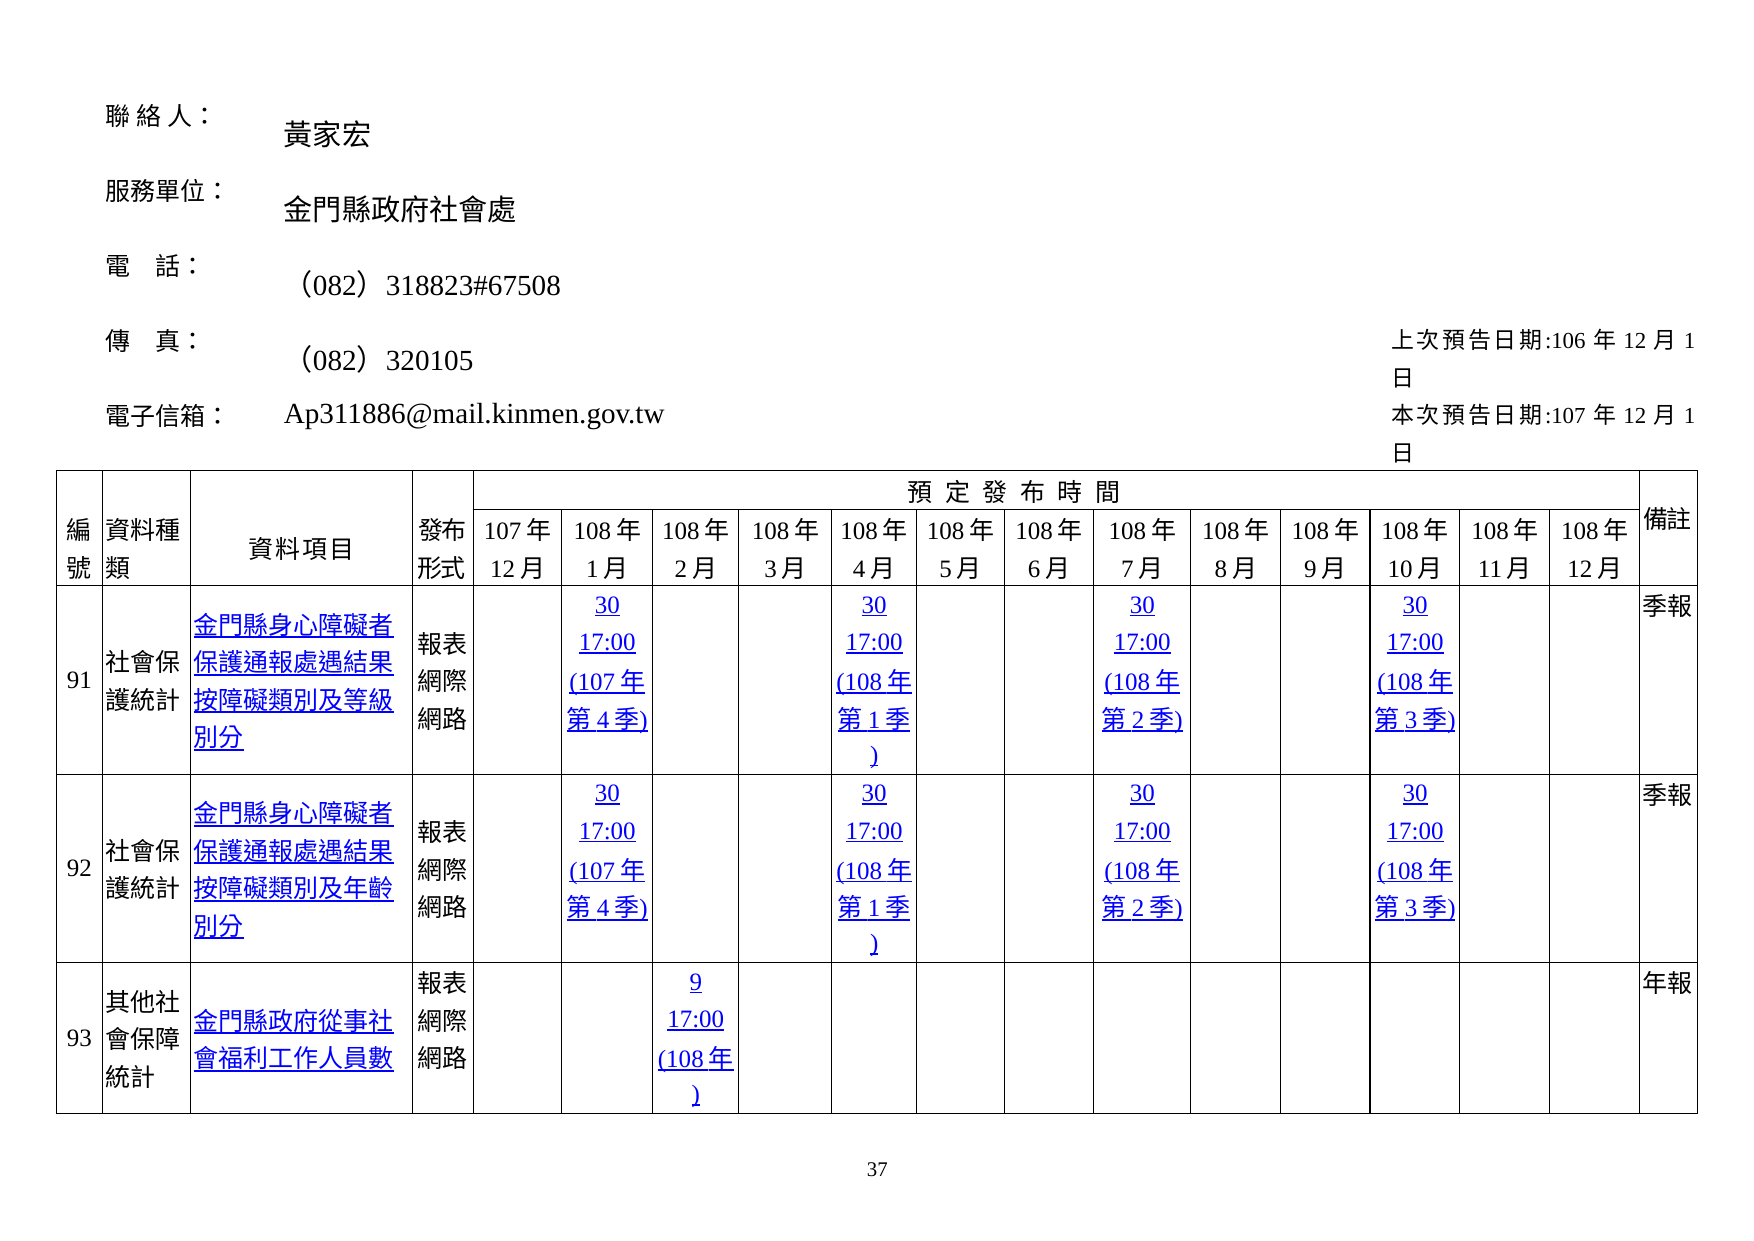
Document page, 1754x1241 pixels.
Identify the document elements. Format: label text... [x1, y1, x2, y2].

table_cell [103, 471, 190, 509]
table_cell [474, 963, 561, 1113]
table_cell 30 17:00 (108年 第3季) [1371, 775, 1459, 962]
table_cell 108年 9月 [1281, 510, 1369, 585]
table_cell [413, 471, 473, 509]
table_cell 服務單位： [102, 170, 281, 245]
table_cell [1388, 245, 1698, 320]
table_cell 108年 10月 [1371, 510, 1459, 585]
table_cell 9 17:00 (108年) [653, 963, 738, 1113]
table_cell 金門縣身心障礙者保護通報處遇結果按障礙類別及等級別分 [191, 586, 412, 773]
table_cell [1281, 775, 1369, 962]
table_cell 108年 5月 [917, 510, 1004, 585]
table_cell 電 話： [102, 245, 281, 320]
table_cell 發布形式 [413, 509, 473, 585]
table_cell Ap311886@mail.kinmen.gov.tw [281, 395, 1388, 470]
table_header [1388, 95, 1698, 170]
table_cell 108年 12月 [1550, 510, 1639, 585]
table_cell 30 17:00 (108年 第2季) [1094, 775, 1190, 962]
table_cell [1460, 963, 1549, 1113]
table_cell [1191, 775, 1280, 962]
table_cell 季報 [1640, 586, 1697, 773]
table_cell [474, 775, 561, 962]
table_cell 108年 1月 [562, 510, 652, 585]
table_cell 108年 2月 [653, 510, 738, 585]
table_cell [917, 775, 1004, 962]
table_cell [1094, 963, 1190, 1113]
table_cell [57, 471, 102, 509]
table_cell 108年 7月 [1094, 510, 1190, 585]
table_cell [1281, 586, 1369, 773]
table_cell [832, 963, 916, 1113]
table_cell [56, 245, 102, 320]
table_cell [56, 395, 102, 470]
table_cell [739, 775, 831, 962]
table_cell 傳 真： [102, 320, 281, 395]
table_cell 上次預告日期:106年12月1日 [1388, 320, 1698, 395]
table_cell [917, 963, 1004, 1113]
table_cell [1550, 963, 1639, 1113]
table_cell [917, 586, 1004, 773]
table_cell 107年 12月 [474, 510, 561, 585]
table_cell [1550, 775, 1639, 962]
table_cell [739, 963, 831, 1113]
table_cell 報表 網際 網路 [413, 775, 473, 962]
table_cell [1191, 963, 1280, 1113]
table_cell [1388, 170, 1698, 245]
table_cell 30 17:00 (108年 第2季) [1094, 586, 1190, 773]
table_cell 電子信箱： [102, 395, 281, 470]
table_cell 30 17:00 (108年 第3季) [1371, 586, 1459, 773]
table_cell 30 17:00 (107年 第4季) [562, 586, 652, 773]
table_cell 108年 6月 [1005, 510, 1093, 585]
table_cell [474, 586, 561, 773]
table_cell 91 [57, 586, 102, 773]
table_cell [562, 963, 652, 1113]
table_cell 30 17:00 (107年 第4季) [562, 775, 652, 962]
table_cell [56, 320, 102, 395]
table_cell 108年 4月 [832, 510, 916, 585]
table_cell 108年 11月 [1460, 510, 1549, 585]
table_cell [1460, 586, 1549, 773]
table_header 黃家宏 [281, 95, 1388, 170]
table_cell 本次預告日期:107年12月1日 [1388, 395, 1698, 470]
table_cell [56, 170, 102, 245]
table_cell [1191, 586, 1280, 773]
table_cell 30 17:00 (108年 第1季) [832, 586, 916, 773]
table_cell 金門縣政府從事社會福利工作人員數 [191, 963, 412, 1113]
table_cell 其他社會保障統計 [103, 963, 190, 1113]
table_cell 30 17:00 (108年 第1季) [832, 775, 916, 962]
table_cell [739, 586, 831, 773]
table_cell 資料種類 [103, 509, 190, 585]
table_cell 108年 8月 [1191, 510, 1280, 585]
table_cell （082）318823#67508 [281, 245, 1388, 320]
table_cell [1005, 963, 1093, 1113]
table_cell 備註 [1640, 471, 1697, 585]
table_cell 報表 網際 網路 [413, 586, 473, 773]
table_cell 報表 網際 網路 [413, 963, 473, 1113]
table_cell [1005, 586, 1093, 773]
table_cell 92 [57, 775, 102, 962]
table_cell 社會保護統計 [103, 586, 190, 773]
table_cell [1550, 586, 1639, 773]
table_cell 編號 [57, 509, 102, 585]
table_cell [1005, 775, 1093, 962]
table_cell 資料項目 [191, 509, 412, 585]
table_cell 金門縣身心障礙者保護通報處遇結果按障礙類別及年齡別分 [191, 775, 412, 962]
table_cell [191, 471, 412, 509]
table_cell [653, 775, 738, 962]
table_cell 預 定 發 布 時 間 [474, 471, 1639, 509]
table_cell 季報 [1640, 775, 1697, 962]
table_header [56, 95, 102, 170]
table_cell [1460, 775, 1549, 962]
table_cell 年報 [1640, 963, 1697, 1113]
table_cell [1371, 963, 1459, 1113]
table_cell [1281, 963, 1369, 1113]
table_cell 108年 3月 [739, 510, 831, 585]
table_cell 金門縣政府社會處 [281, 170, 1388, 245]
table_cell （082）320105 [281, 320, 1388, 395]
table_header 聯 絡 人： [102, 95, 281, 170]
table_cell 93 [57, 963, 102, 1113]
table_cell 社會保護統計 [103, 775, 190, 962]
table_cell [653, 586, 738, 773]
